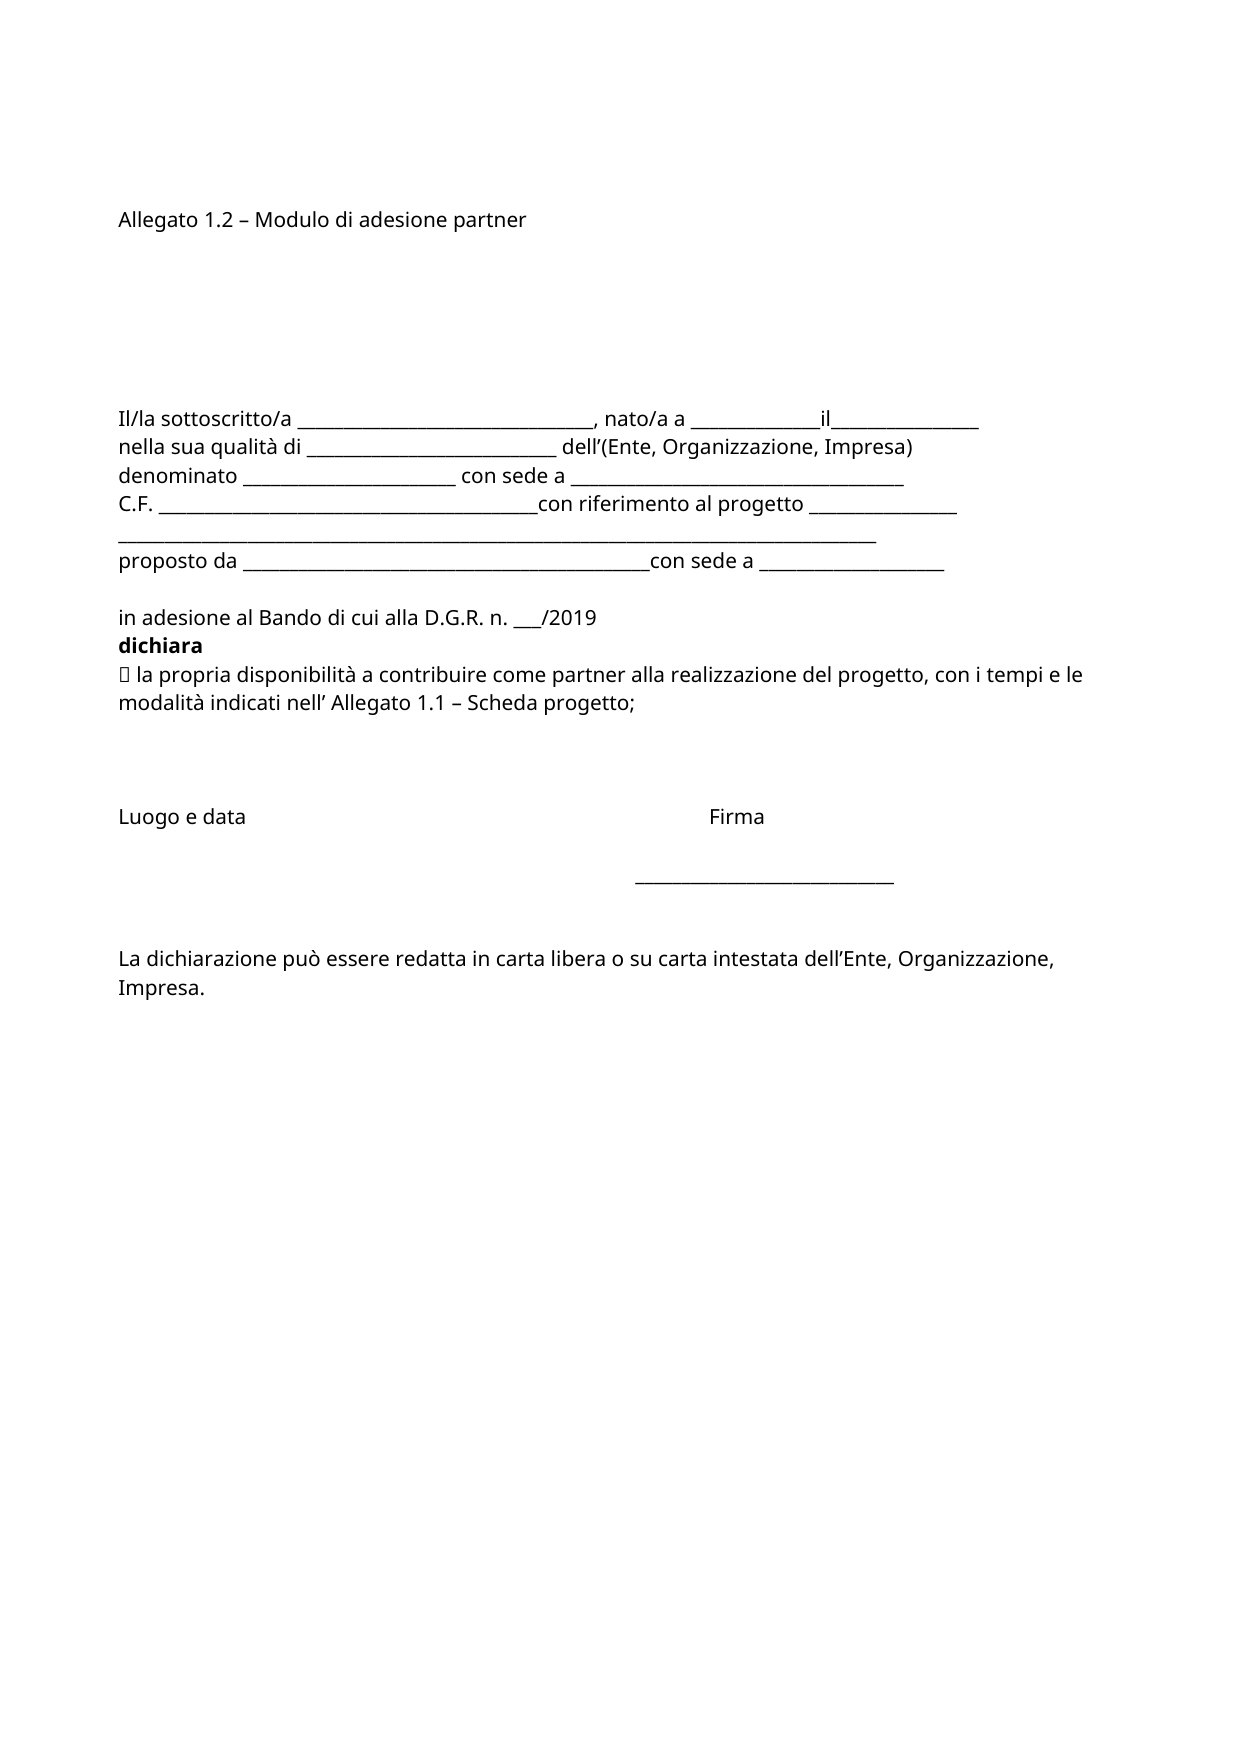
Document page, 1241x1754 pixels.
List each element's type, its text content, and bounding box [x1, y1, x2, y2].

text Allegato 1.2 – Modulo di adesione partner [118, 205, 1122, 233]
text modalità indicati nell’ Allegato 1.1 – Scheda progetto; [118, 688, 1122, 717]
text Luogo e data Firma [118, 802, 1122, 830]
text C.F. _________________________________________con riferimento al progetto ________________ [118, 489, 1122, 518]
text proposto da ____________________________________________con sede a ____________________ [118, 546, 1122, 574]
text ____________________________ [118, 859, 1122, 887]
text  la propria disponibilità a contribuire come partner alla realizzazione del progetto, con i tempi e le [118, 660, 1122, 688]
text __________________________________________________________________________________ [118, 518, 1122, 546]
text dichiara [118, 631, 1122, 660]
text denominato _______________________ con sede a ____________________________________ [118, 461, 1122, 489]
text in adesione al Bando di cui alla D.G.R. n. ___/2019 [118, 603, 1122, 631]
text nella sua qualità di ___________________________ dell’(Ente, Organizzazione, Impresa) [118, 432, 1122, 461]
text Il/la sottoscritto/a ________________________________, nato/a a ______________il________________ [118, 404, 1122, 432]
text La dichiarazione può essere redatta in carta libera o su carta intestata dell’Ente, Organizzazione, Impresa. [118, 944, 1122, 1001]
